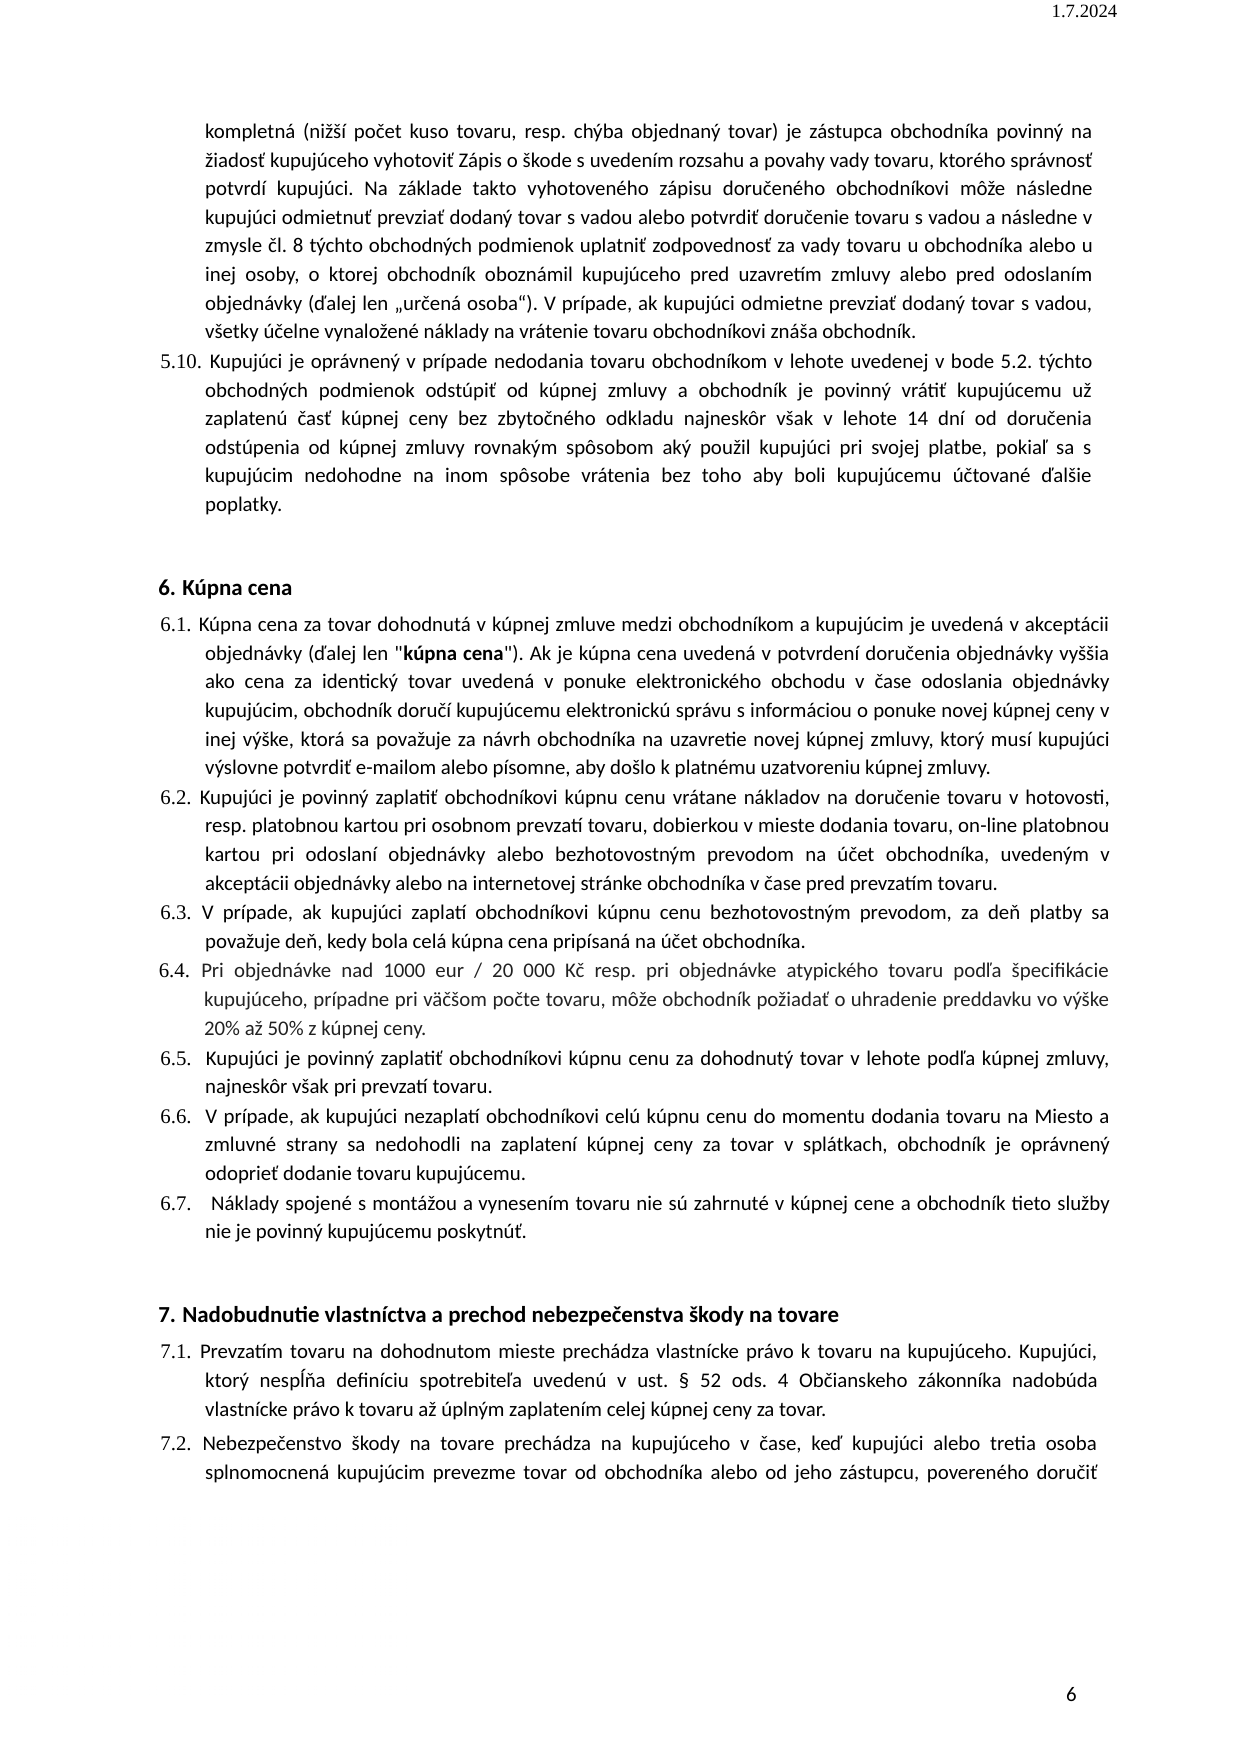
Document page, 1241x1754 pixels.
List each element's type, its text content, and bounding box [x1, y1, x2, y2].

text 7.2. Nebezpečenstvo škody na tovare prechádza na kupujúceho v čase, keď kupujúci alebo tretia osoba splnomocnená kupujúcim prevezme tovar od obchodníka alebo od jeho zástupcu, povereného doručiť [160, 1430, 1099, 1484]
text 6.3. V prípade, ak kupujúci zaplatí obchodníkovi kúpnu cenu bezhotovostným prevodom, za deň platby sa považuje deň, kedy bola celá kúpna cena pripísaná na účet obchodníka. [160, 899, 1111, 953]
text 6.6. V prípade, ak kupujúci nezaplatí obchodníkovi celú kúpnu cenu do momentu dodania tovaru na Miesto a zmluvné strany sa nedohodli na zaplatení kúpnej ceny za tovar v splátkach, obchodník je oprávnený odoprieť dodanie tovaru kupujúcemu. [160, 1103, 1111, 1186]
text 6.4. Pri objednávke nad 1000 eur / 20 000 Kč resp. pri objednávke atypického tovaru podľa špecifikácie kupujúceho, prípadne pri väčšom počte tovaru, môže obchodník požiadať o uhradenie preddavku vo výške 20% až 50% z kúpnej ceny. [158, 958, 1111, 1041]
text 5.10. Kupujúci je oprávnený v prípade nedodania tovaru obchodníkom v lehote uvedenej v bode 5.2. týchto obchodných podmienok odstúpiť od kúpnej zmluvy a obchodník je povinný vrátiť kupujúcemu už zaplatenú časť kúpnej ceny bez zbytočného odkladu najneskôr však v lehote 14 dní od doručenia odstúpenia od kúpnej zmluvy rovnakým spôsobom aký použil kupujúci pri svojej platbe, pokiaľ sa s kupujúcim nedohodne na inom spôsobe vrátenia bez toho aby boli kupujúcemu účtované ďalšie poplatky. [160, 348, 1093, 517]
subtitle 7. Nadobudnutie vlastníctva a prechod nebezpečenstva škody na tovare [158, 1300, 1093, 1328]
text 6.1. Kúpna cena za tovar dohodnutá v kúpnej zmluve medzi obchodníkom a kupujúcim je uvedená v akceptácii objednávky (ďalej len "kúpna cena"). Ak je kúpna cena uvedená v potvrdení doručenia objednávky vyššia ako cena za identický tovar uvedená v ponuke elektronického obchodu v čase odoslania objednávky kupujúcim, obchodník doručí kupujúcemu elektronickú správu s informáciou o ponuke novej kúpnej ceny v inej výške, ktorá sa považuje za návrh obchodníka na uzavretie novej kúpnej zmluvy, ktorý musí kupujúci výslovne potvrdiť e-mailom alebo písomne, aby došlo k platnému uzatvoreniu kúpnej zmluvy. [160, 611, 1111, 780]
text 7.1. Prevzatím tovaru na dohodnutom mieste prechádza vlastnícke právo k tovaru na kupujúceho. Kupujúci, ktorý nespĺňa definíciu spotrebiteľa uvedenú v ust. § 52 ods. 4 Občianskeho zákonníka nadobúda vlastnícke právo k tovaru až úplným zaplatením celej kúpnej ceny za tovar. [160, 1338, 1099, 1421]
text kompletná (nižší počet kuso tovaru, resp. chýba objednaný tovar) je zástupca obchodníka povinný na žiadosť kupujúceho vyhotoviť Zápis o škode s uvedením rozsahu a povahy vady tovaru, ktorého správnosť potvrdí kupujúci. Na základe takto vyhotoveného zápisu doručeného obchodníkovi môže následne kupujúci odmietnuť prevziať dodaný tovar s vadou alebo potvrdiť doručenie tovaru s vadou a následne v zmysle čl. 8 týchto obchodných podmienok uplatniť zodpovednosť za vady tovaru u obchodníka alebo u inej osoby, o ktorej obchodník oboznámil kupujúceho pred uzavretím zmluvy alebo pred odoslaním objednávky (ďalej len „určená osoba“). V prípade, ak kupujúci odmietne prevziať dodaný tovar s vadou, všetky účelne vynaložené náklady na vrátenie tovaru obchodníkovi znáša obchodník. [160, 118, 1094, 344]
text 6.7. Náklady spojené s montážou a vynesením tovaru nie sú zahrnuté v kúpnej cene a obchodník tieto služby nie je povinný kupujúcemu poskytnúť. [160, 1190, 1111, 1244]
picture [7, 1517, 416, 1701]
subtitle 6. Kúpna cena [158, 573, 1093, 601]
text 6.2. Kupujúci je povinný zaplatiť obchodníkovi kúpnu cenu vrátane nákladov na doručenie tovaru v hotovosti, resp. platobnou kartou pri osobnom prevzatí tovaru, dobierkou v mieste dodania tovaru, on-line platobnou kartou pri odoslaní objednávky alebo bezhotovostným prevodom na účet obchodníka, uvedeným v akceptácii objednávky alebo na internetovej stránke obchodníka v čase pred prevzatím tovaru. [160, 784, 1111, 895]
text 6.5. Kupujúci je povinný zaplatiť obchodníkovi kúpnu cenu za dohodnutý tovar v lehote podľa kúpnej zmluvy, najneskôr však pri prevzatí tovaru. [160, 1045, 1111, 1099]
